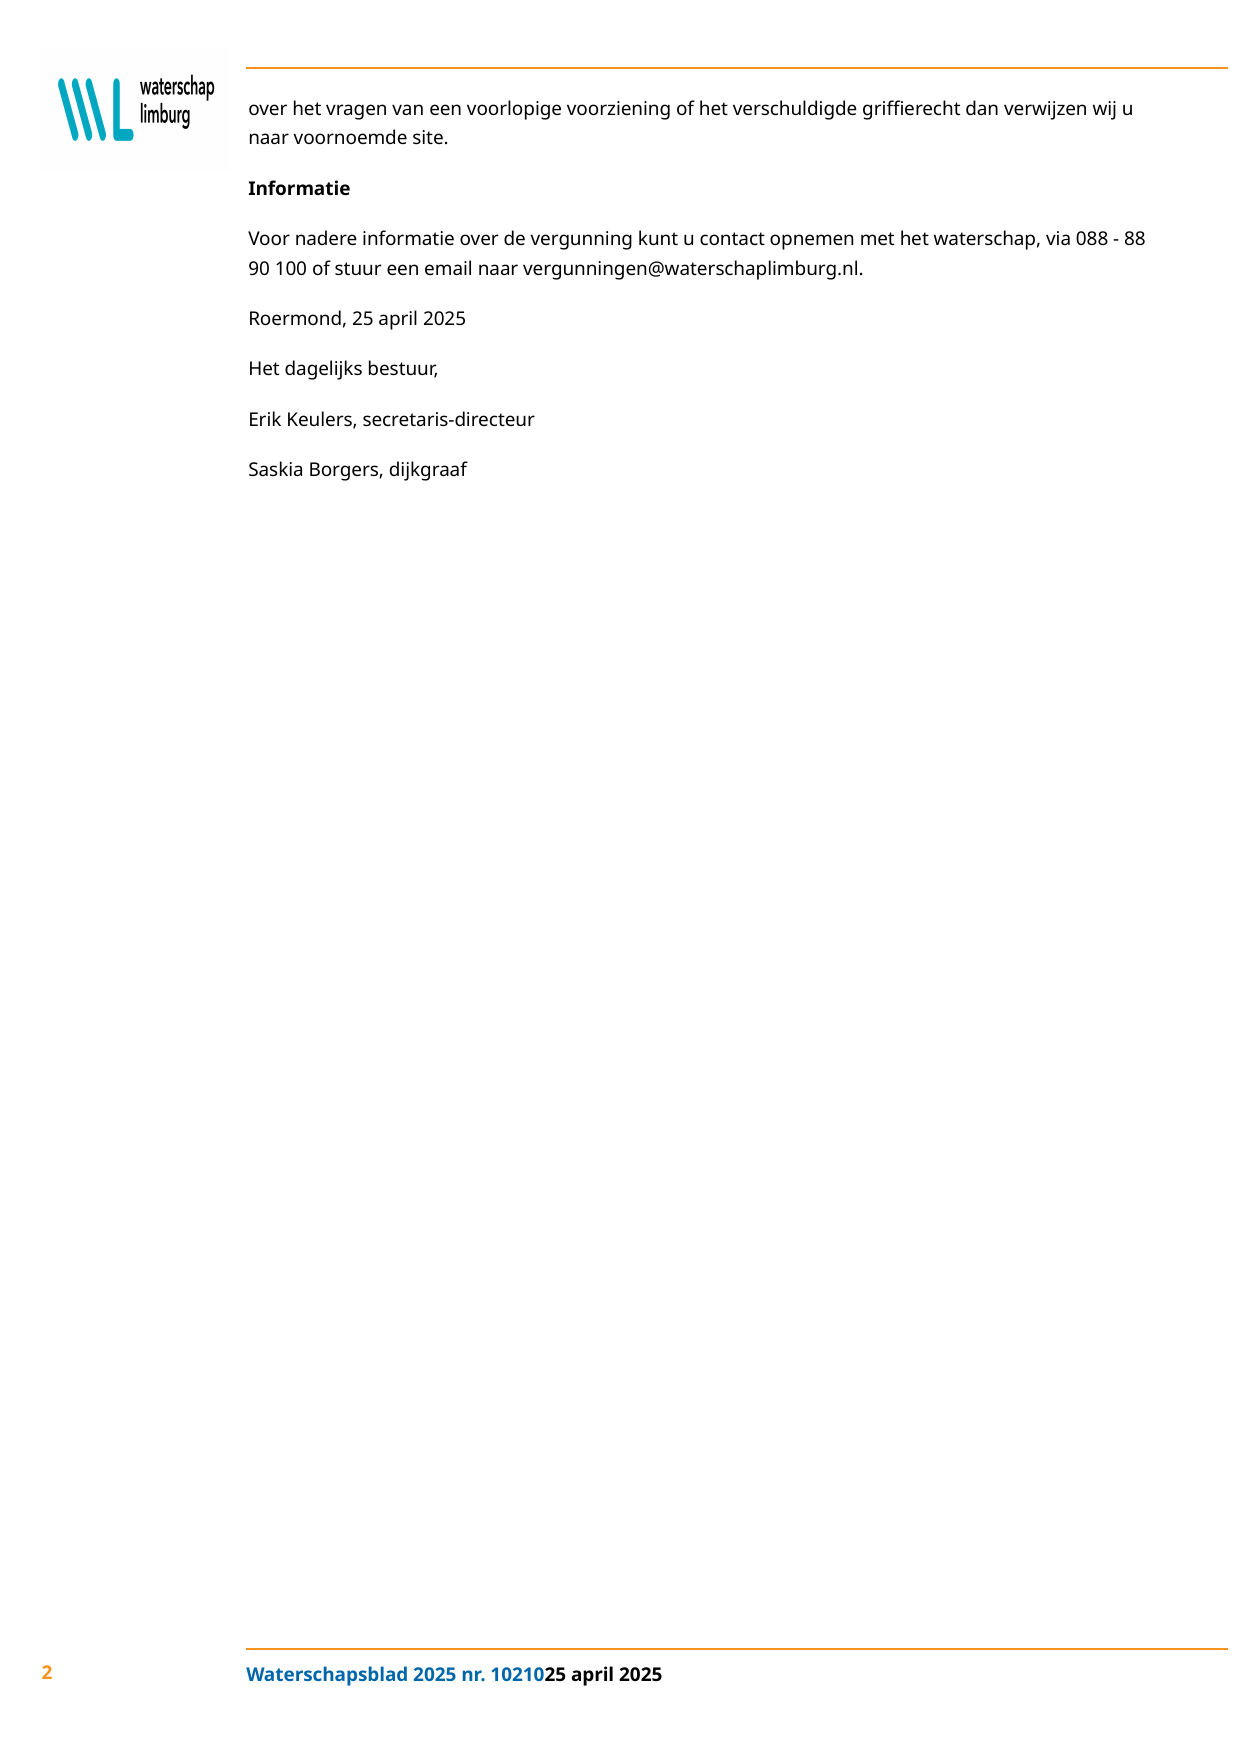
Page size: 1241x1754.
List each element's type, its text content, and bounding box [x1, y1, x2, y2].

picture [41, 47, 231, 172]
text Erik Keulers, secretaris-directeur [248, 406, 1152, 432]
text Informatie [248, 175, 1152, 201]
text Het dagelijks bestuur, [248, 356, 1152, 381]
text Roermond, 25 april 2025 [248, 305, 1152, 331]
text over het vragen van een voorlopige voorziening of het verschuldigde griffierecht dan verwijzen wij u naar voornoemde site. [248, 95, 1152, 150]
text Voor nadere informatie over de vergunning kunt u contact opnemen met het waterschap, via 088 - 88 90 100 of stuur een email naar vergunningen@waterschaplimburg.nl. [248, 225, 1152, 281]
text Saskia Borgers, dijkgraaf [248, 456, 1152, 482]
